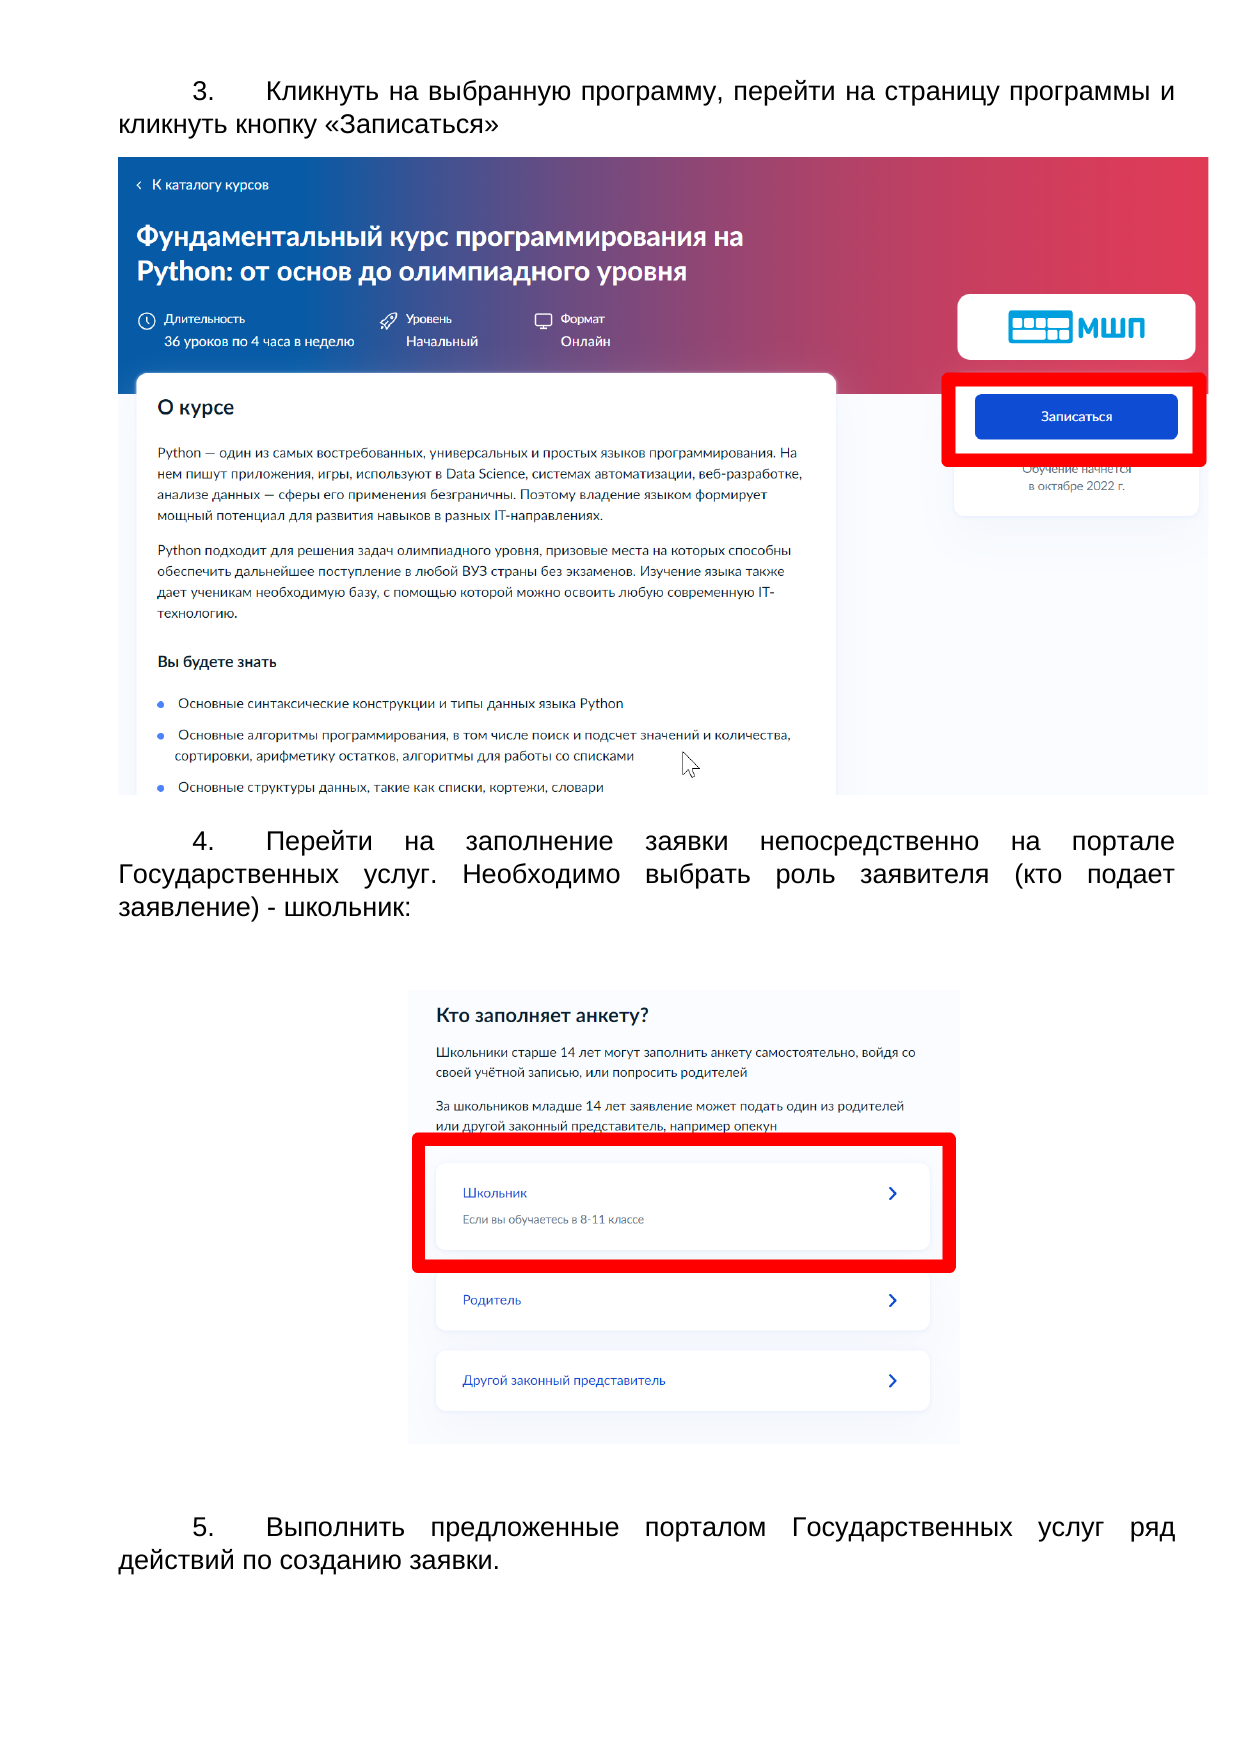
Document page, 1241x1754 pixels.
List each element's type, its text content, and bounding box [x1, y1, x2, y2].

list Перейти на заполнение заявки непосредственно на портале Государственных услуг. Необходимо выбрать роль заявителя (кто подает заявление) - школьник: [118, 825, 1176, 922]
list Кликнуть на выбранную программу, перейти на страницу программы и кликнуть кнопку «Записаться» [118, 75, 1176, 139]
picture [118, 157, 1209, 795]
picture [408, 990, 960, 1444]
list Выполнить предложенные порталом Государственных услуг ряд действий по созданию заявки. [118, 1511, 1176, 1575]
